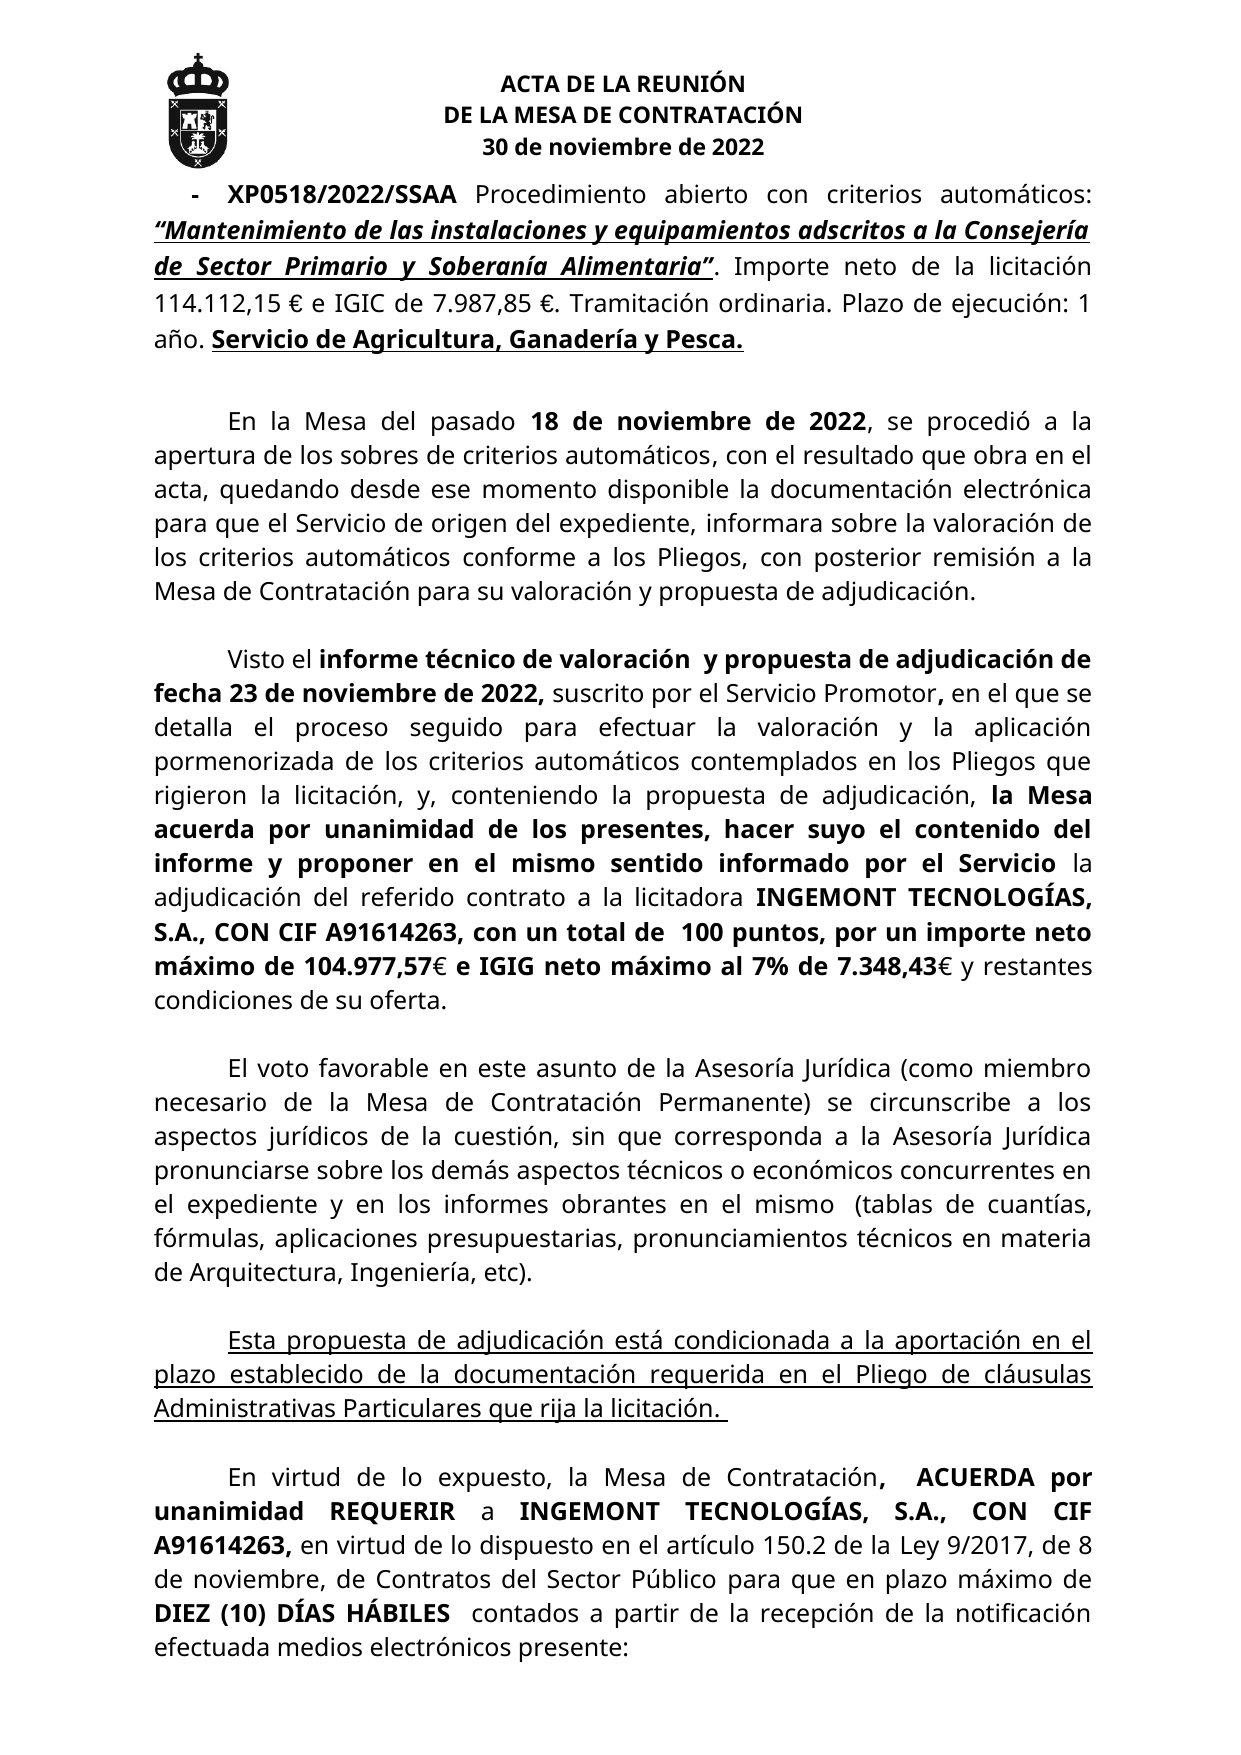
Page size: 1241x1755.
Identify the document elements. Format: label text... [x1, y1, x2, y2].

picture [164, 50, 231, 171]
text Visto el informe técnico de valoración y propuesta de adjudicación de fecha 23 de noviembre de 2022, suscrito por el Servicio Promotor, en el que se detalla el proceso seguido para efectuar la valoración y la aplicación pormenorizada de los criterios automáticos contemplados en los Pliegos que rigieron la licitación, y, conteniendo la propuesta de adjudicación, la Mesa acuerda por unanimidad de los presentes, hacer suyo el contenido del informe y proponer en el mismo sentido informado por el Servicio la adjudicación del referido contrato a la licitadora Ingemont Tecnologías, S.A., con CIF A91614263, con un total de 100 puntos, por un importe neto máximo de 104.977,57€ e IGIG neto máximo al 7% de 7.348,43€ y restantes condiciones de su oferta. [153, 642, 1093, 1016]
text El voto favorable en este asunto de la Asesoría Jurídica (como miembro necesario de la Mesa de Contratación Permanente) se circunscribe a los aspectos jurídicos de la cuestión, sin que corresponda a la Asesoría Jurídica pronunciarse sobre los demás aspectos técnicos o económicos concurrentes en el expediente y en los informes obrantes en el mismo (tablas de cuantías, fórmulas, aplicaciones presupuestarias, pronunciamientos técnicos en materia de Arquitectura, Ingeniería, etc). [153, 1050, 1093, 1289]
text Esta propuesta de adjudicación está condicionada a la aportación en el plazo establecido de la documentación requerida en el Pliego de cláusulas [153, 1323, 1093, 1386]
text Administrativas Particulares que rija la licitación. [153, 1387, 1093, 1425]
text En la Mesa del pasado 18 de noviembre de 2022, se procedió a la apertura de los sobres de criterios automáticos, con el resultado que obra en el acta, quedando desde ese momento disponible la documentación electrónica para que el Servicio de origen del expediente, informara sobre la valoración de los criterios automáticos conforme a los Pliegos, con posterior remisión a la Mesa de Contratación para su valoración y propuesta de adjudicación. [153, 403, 1093, 608]
list XP0518/2022/SSAA Procedimiento abierto con criterios automáticos: “Mantenimiento de las instalaciones y equipamientos adscritos a la Consejería de Sector Primario y Soberanía Alimentaria”. Importe neto de la licitación 114.112,15 € e IGIC de 7.987,85 €. Tramitación ordinaria. Plazo de ejecución: 1 año. Servicio de Agricultura, Ganadería y Pesca. [153, 176, 1093, 356]
text En virtud de lo expuesto, la Mesa de Contratación, ACUERDA por unanimidad REQUERIR a INGEMONT TECNOLOGÍAS, S.A., CON CIF A91614263, en virtud de lo dispuesto en el artículo 150.2 de la Ley 9/2017, de 8 de noviembre, de Contratos del Sector Público para que en plazo máximo de DIEZ (10) DÍAS HÁBILES contados a partir de la recepción de la notificación efectuada medios electrónicos presente: [153, 1459, 1093, 1663]
